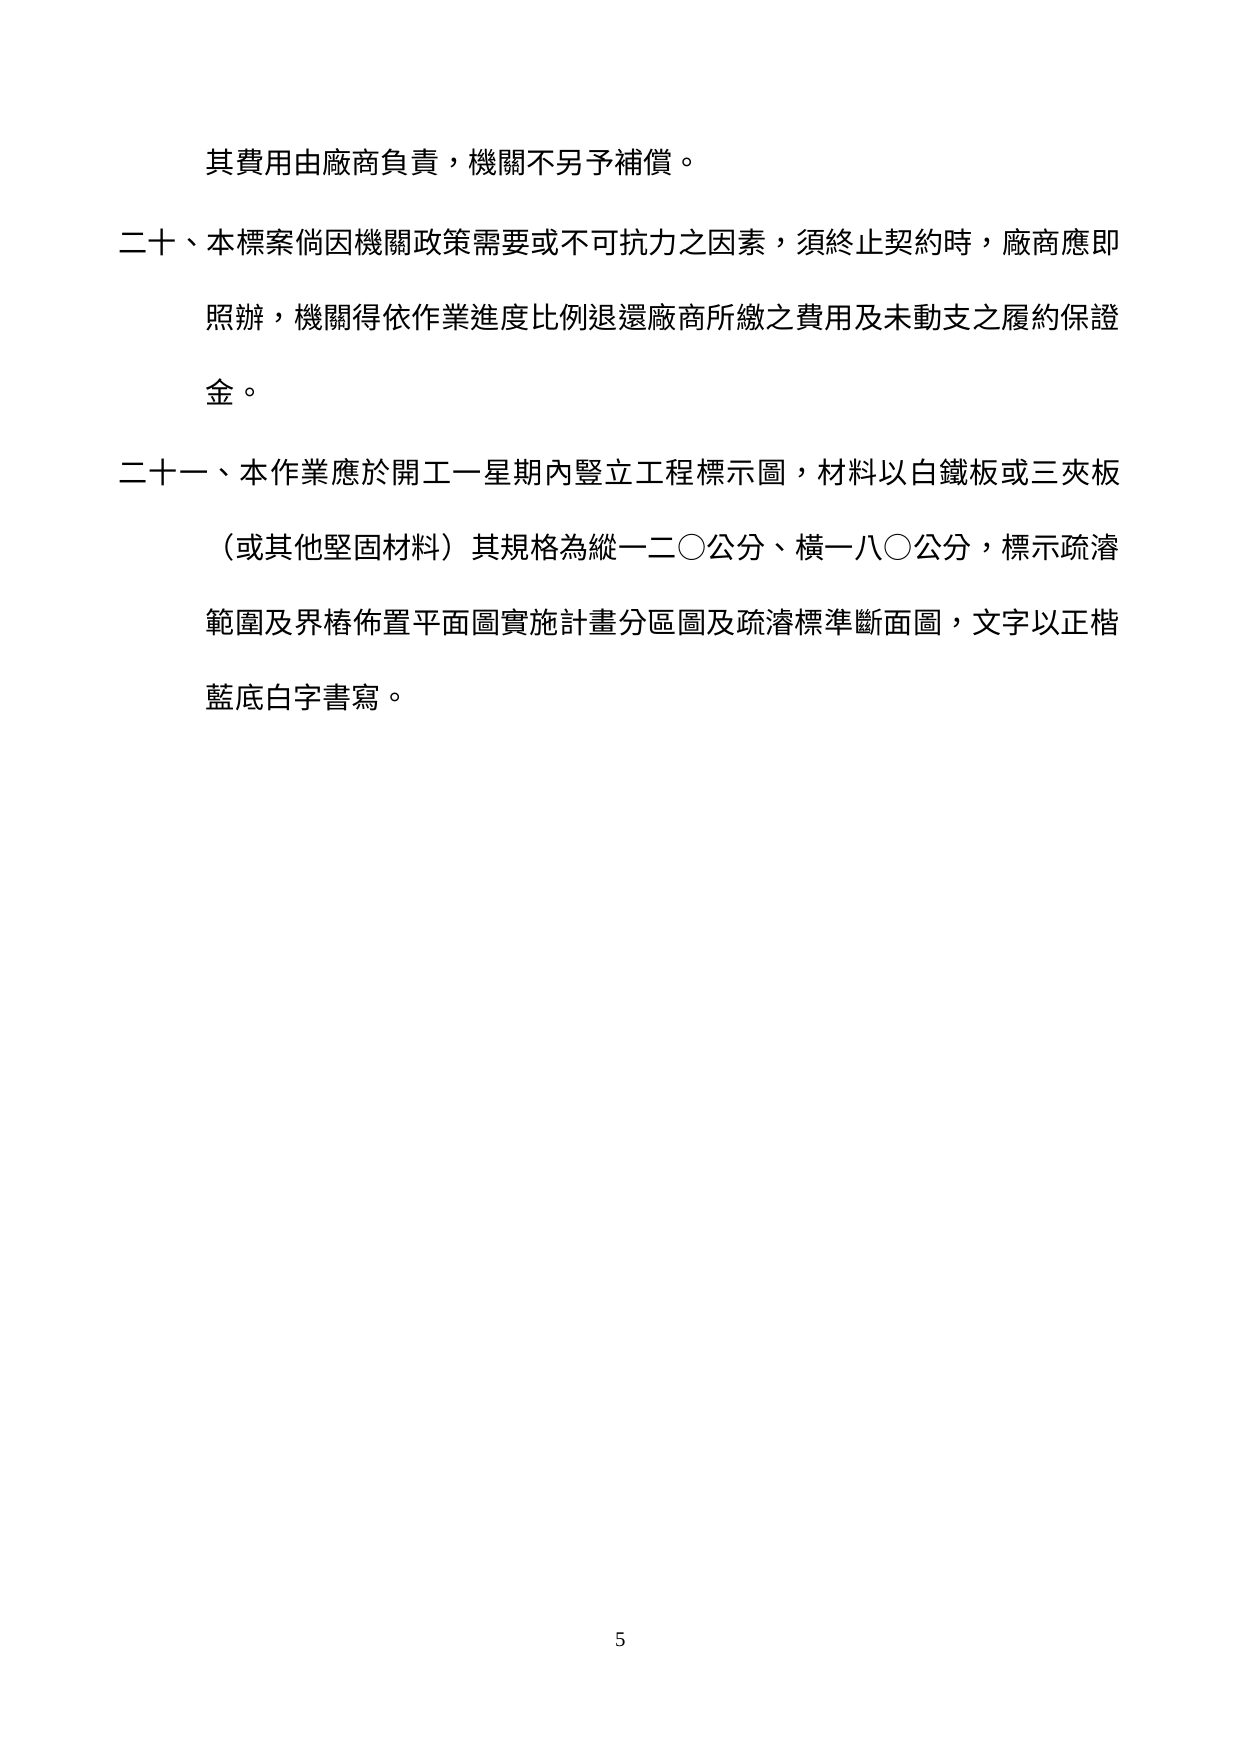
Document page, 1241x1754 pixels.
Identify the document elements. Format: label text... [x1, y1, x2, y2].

text 二十、本標案倘因機關政策需要或不可抗力之因素，須終止契約時，廠商應即照辦，機關得依作業進度比例退還廠商所繳之費用及未動支之履約保證金。 [118, 203, 1122, 428]
text 其費用由廠商負責，機關不另予補償。 [118, 123, 1122, 198]
text 二十一、本作業應於開工一星期內豎立工程標示圖，材料以白鐵板或三夾板（或其他堅固材料）其規格為縱一二○公分、橫一八○公分，標示疏濬範圍及界樁佈置平面圖實施計畫分區圖及疏濬標準斷面圖，文字以正楷藍底白字書寫。 [118, 433, 1122, 733]
